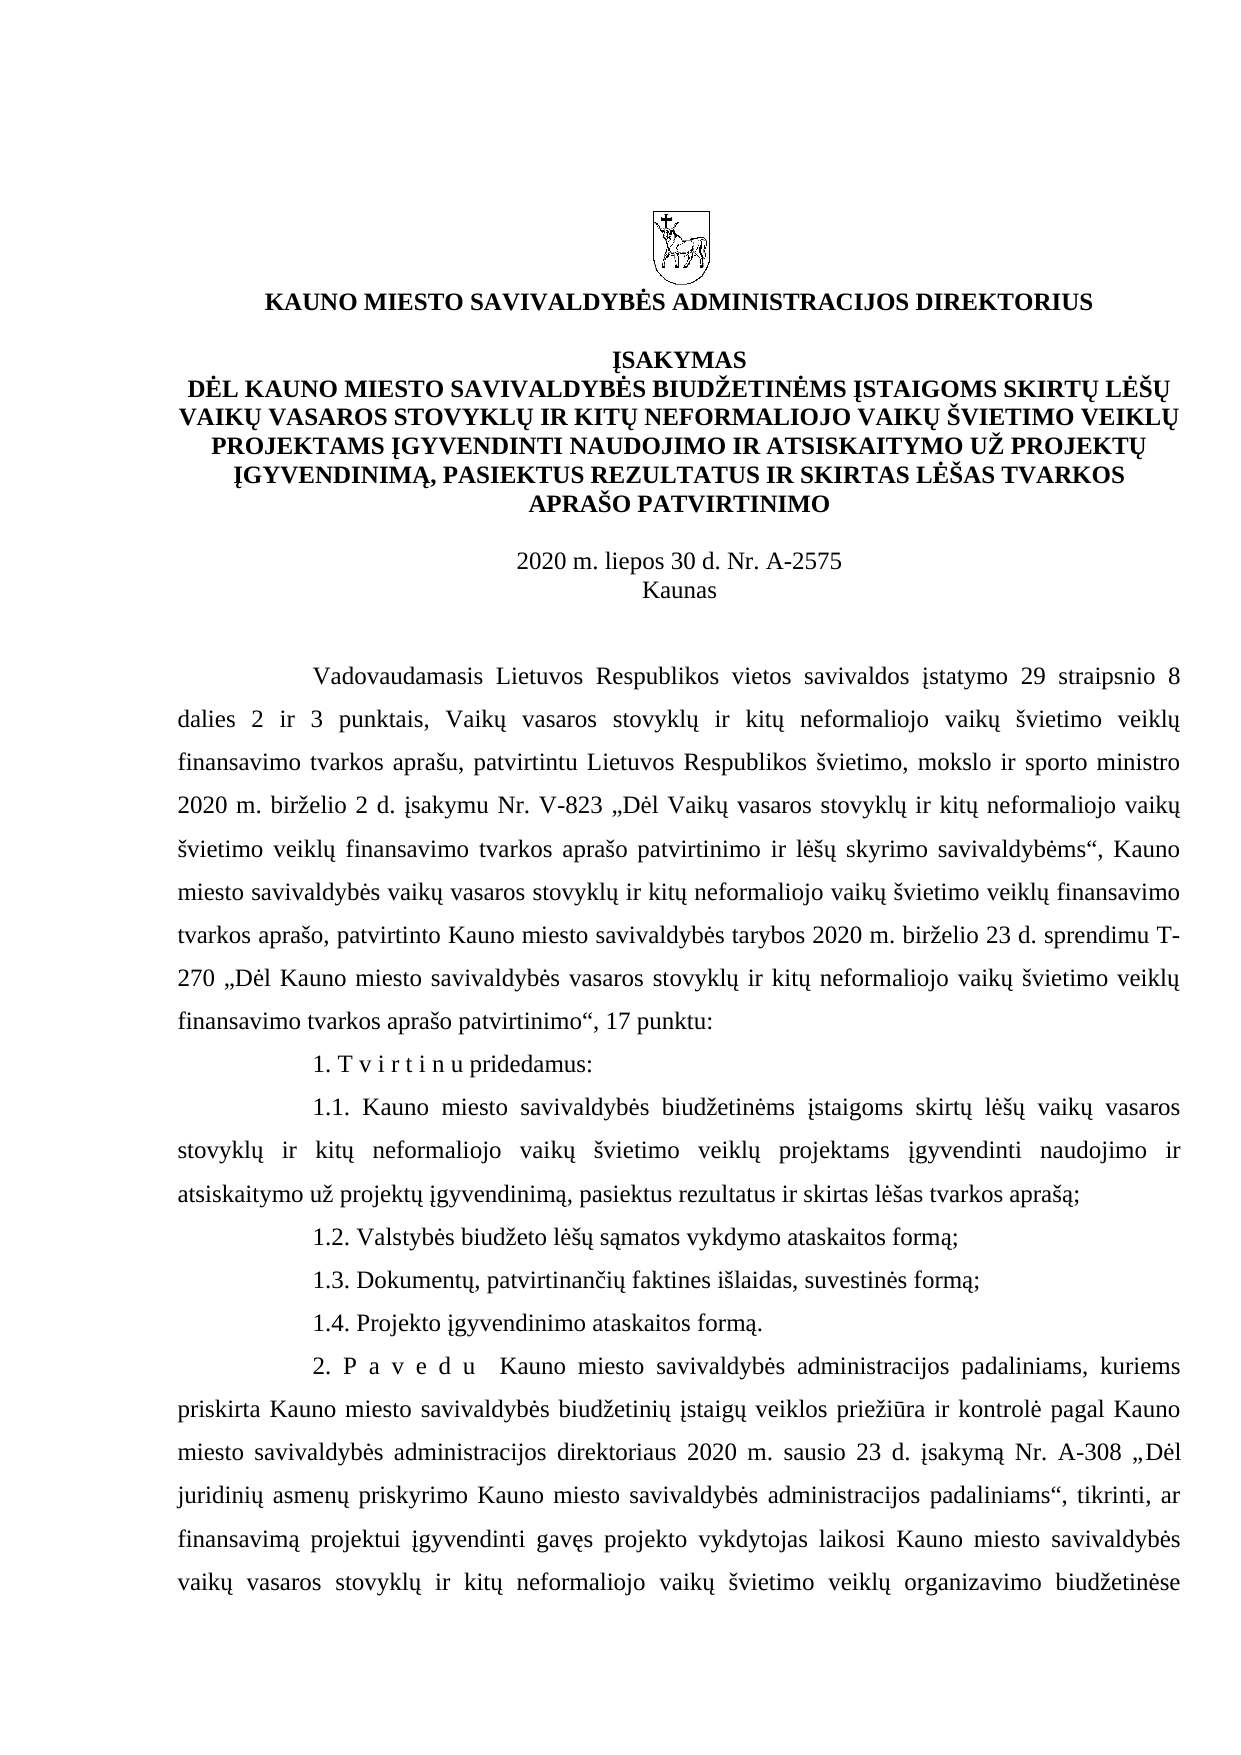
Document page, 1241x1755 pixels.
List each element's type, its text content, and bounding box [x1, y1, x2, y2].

text 1.2. Valstybės biudžeto lėšų sąmatos vykdymo ataskaitos formą; [177, 1222, 1181, 1251]
text 1.4. Projekto įgyvendinimo ataskaitos formą. [177, 1308, 1181, 1337]
text 1.3. Dokumentų, patvirtinančių faktines išlaidas, suvestinės formą; [177, 1265, 1181, 1294]
text 1.1. Kauno miesto savivaldybės biudžetinėms įstaigoms skirtų lėšų vaikų vasaros stovyklų ir kitų neformaliojo vaikų švietimo veiklų projektams įgyvendinti naudojimo ir atsiskaitymo už projektų įgyvendinimą, pasiektus rezultatus ir skirtas lėšas tvarkos aprašą; [177, 1092, 1181, 1207]
text DĖL KAUNO MIESTO SAVIVALDYBĖS BIUDŽETINĖMS ĮSTAIGOMS SKIRTŲ LĖŠŲ VAIKŲ VASAROS STOVYKLŲ IR KITŲ NEFORMALIOJO VAIKŲ ŠVIETIMO VEIKLŲ PROJEKTAMS ĮGYVENDINTI NAUDOJIMO IR ATSISKAITYMO UŽ PROJEKTŲ ĮGYVENDINIMĄ, PASIEKTUS REZULTATUS IR SKIRTAS LĖŠAS TVARKOS APRAŠO PATVIRTINIMO [177, 374, 1181, 517]
text 2020 m. liepos 30 d. Nr. A-2575 [177, 546, 1181, 575]
text Vadovaudamasis Lietuvos Respublikos vietos savivaldos įstatymo 29 straipsnio 8 dalies 2 ir 3 punktais, Vaikų vasaros stovyklų ir kitų neformaliojo vaikų švietimo veiklų finansavimo tvarkos aprašu, patvirtintu Lietuvos Respublikos švietimo, mokslo ir sporto ministro 2020 m. birželio 2 d. įsakymu Nr. V-823 „Dėl Vaikų vasaros stovyklų ir kitų neformaliojo vaikų švietimo veiklų finansavimo tvarkos aprašo patvirtinimo ir lėšų skyrimo savivaldybėms“, Kauno miesto savivaldybės vaikų vasaros stovyklų ir kitų neformaliojo vaikų švietimo veiklų finansavimo tvarkos aprašo, patvirtinto Kauno miesto savivaldybės tarybos 2020 m. birželio 23 d. sprendimu T-270 „Dėl Kauno miesto savivaldybės vasaros stovyklų ir kitų neformaliojo vaikų švietimo veiklų finansavimo tvarkos aprašo patvirtinimo“, 17 punktu: [177, 661, 1181, 1035]
text Kaunas [177, 575, 1181, 604]
text 1. T v i r t i n u pridedamus: [177, 1049, 1181, 1078]
text ĮSAKYMAS [177, 345, 1181, 374]
text 2. P a v e d u Kauno miesto savivaldybės administracijos padaliniams, kuriems priskirta Kauno miesto savivaldybės biudžetinių įstaigų veiklos priežiūra ir kontrolė pagal Kauno miesto savivaldybės administracijos direktoriaus 2020 m. sausio 23 d. įsakymą Nr. A-308 „Dėl juridinių asmenų priskyrimo Kauno miesto savivaldybės administracijos padaliniams“, tikrinti, ar finansavimą projektui įgyvendinti gavęs projekto vykdytojas laikosi Kauno miesto savivaldybės vaikų vasaros stovyklų ir kitų neformaliojo vaikų švietimo veiklų organizavimo biudžetinėse [177, 1351, 1181, 1596]
text KAUNO MIESTO SAVIVALDYBĖS ADMINISTRACIJOS DIREKTORIUS [177, 287, 1181, 316]
